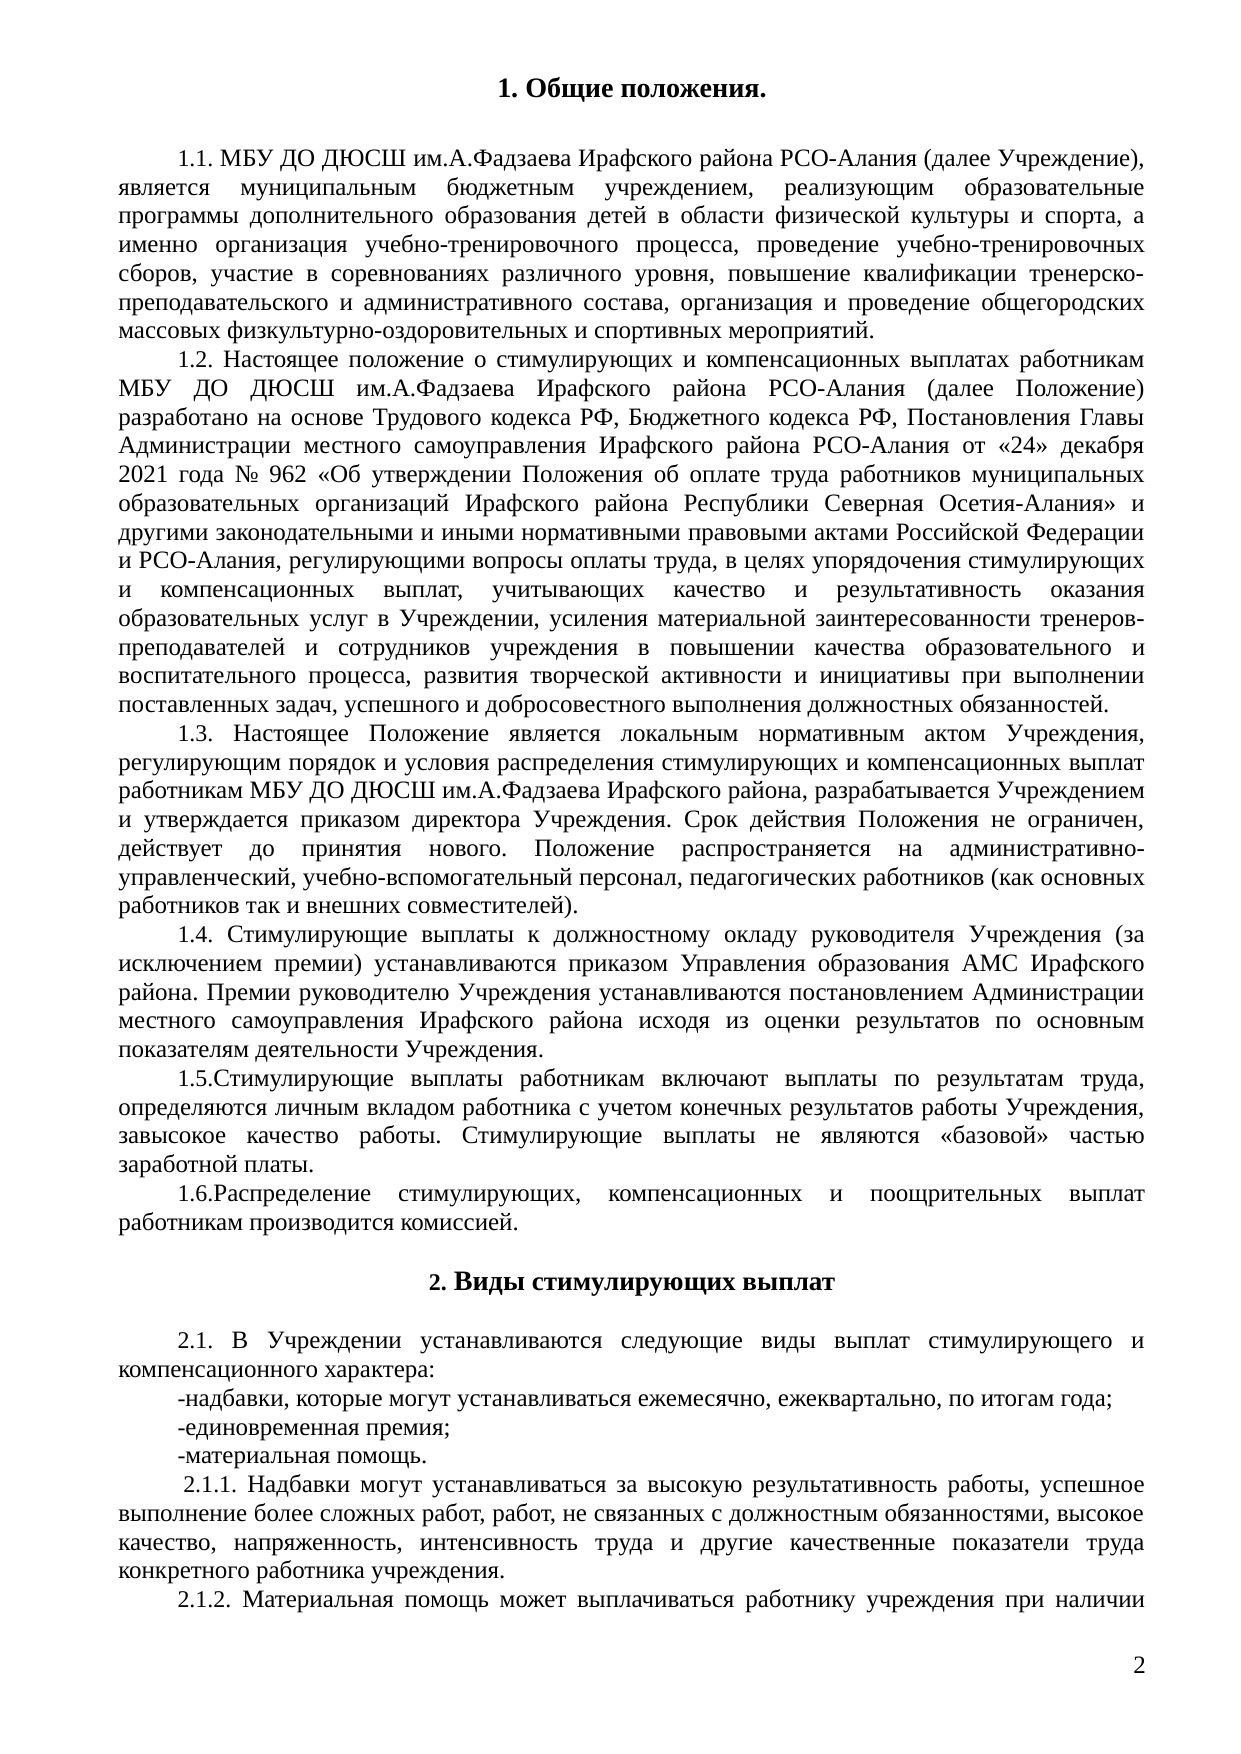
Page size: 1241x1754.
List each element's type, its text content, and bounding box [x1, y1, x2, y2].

list надбавки, которые могут устанавливаться ежемесячно, ежеквартально, по итогам года; [118, 1383, 1146, 1412]
list Стимулирующие выплаты работникам включают выплаты по результатам труда, определяются личным вкладом работника с учетом конечных результатов работы Учреждения, завысокое качество работы. Стимулирующие выплаты не являются «базовой» частью заработной платы. [118, 1063, 1146, 1178]
list Виды стимулирующих выплат [118, 1264, 1146, 1297]
list Надбавки могут устанавливаться за высокую результативность работы, успешное выполнение более сложных работ, работ, не связанных с должностным обязанностями, высокое качество, напряженность, интенсивность труда и другие качественные показатели труда конкретного работника учреждения. [118, 1469, 1146, 1584]
list единовременная премия; [118, 1412, 1146, 1441]
list Настоящее Положение является локальным нормативным актом Учреждения, регулирующим порядок и условия распределения стимулирующих и компенсационных выплат работникам МБУ ДО ДЮСШ им.А.Фадзаева Ирафского района, разрабатывается Учреждением и утверждается приказом директора Учреждения. Срок действия Положения не ограничен, действует до принятия нового. Положение распространяется на административно-управленческий, учебно-вспомогательный персонал, педагогических работников (как основных работников так и внешних совместителей). [118, 718, 1146, 919]
list В Учреждении устанавливаются следующие виды выплат стимулирующего и компенсационного характера: [118, 1326, 1146, 1383]
list Стимулирующие выплаты к должностному окладу руководителя Учреждения (за исключением премии) устанавливаются приказом Управления образования АМС Ирафского района. Премии руководителю Учреждения устанавливаются постановлением Администрации местного самоуправления Ирафского района исходя из оценки результатов по основным показателям деятельности Учреждения. [118, 919, 1146, 1063]
list материальная помощь. [118, 1441, 1146, 1469]
text 1. Общие положения. [118, 75, 1146, 103]
list Настоящее положение о стимулирующих и компенсационных выплатах работникам МБУ ДО ДЮСШ им.А.Фадзаева Ирафского района РСО-Алания (далее Положение) разработано на основе Трудового кодекса РФ, Бюджетного кодекса РФ, Постановления Главы Администрации местного самоуправления Ирафского района РСО-Алания от «24» декабря 2021 года № 962 «Об утверждении Положения об оплате труда работников муниципальных образовательных организаций Ирафского района Республики Северная Осетия-Алания» и другими законодательными и иными нормативными правовыми актами Российской Федерации и РСО-Алания, регулирующими вопросы оплаты труда, в целях упорядочения стимулирующих и компенсационных выплат, учитывающих качество и результативность оказания образовательных услуг в Учреждении, усиления материальной заинтересованности тренеров-преподавателей и сотрудников учреждения в повышении качества образовательного и воспитательного процесса, развития творческой активности и инициативы при выполнении поставленных задач, успешного и добросовестного выполнения должностных обязанностей. [118, 344, 1146, 718]
list Материальная помощь может выплачиваться работнику учреждения при наличии [118, 1584, 1146, 1613]
list МБУ ДО ДЮСШ им.А.Фадзаева Ирафского района РСО-Алания (далее Учреждение), является муниципальным бюджетным учреждением, реализующим образовательные программы дополнительного образования детей в области физической культуры и спорта, а именно организация учебно-тренировочного процесса, проведение учебно-тренировочных сборов, участие в соревнованиях различного уровня, повышение квалификации тренерско-преподавательского и административного состава, организация и проведение общегородских массовых физкультурно-оздоровительных и спортивных мероприятий. [118, 143, 1146, 344]
list Распределение стимулирующих, компенсационных и поощрительных выплат работникам производится комиссией. [118, 1178, 1146, 1236]
